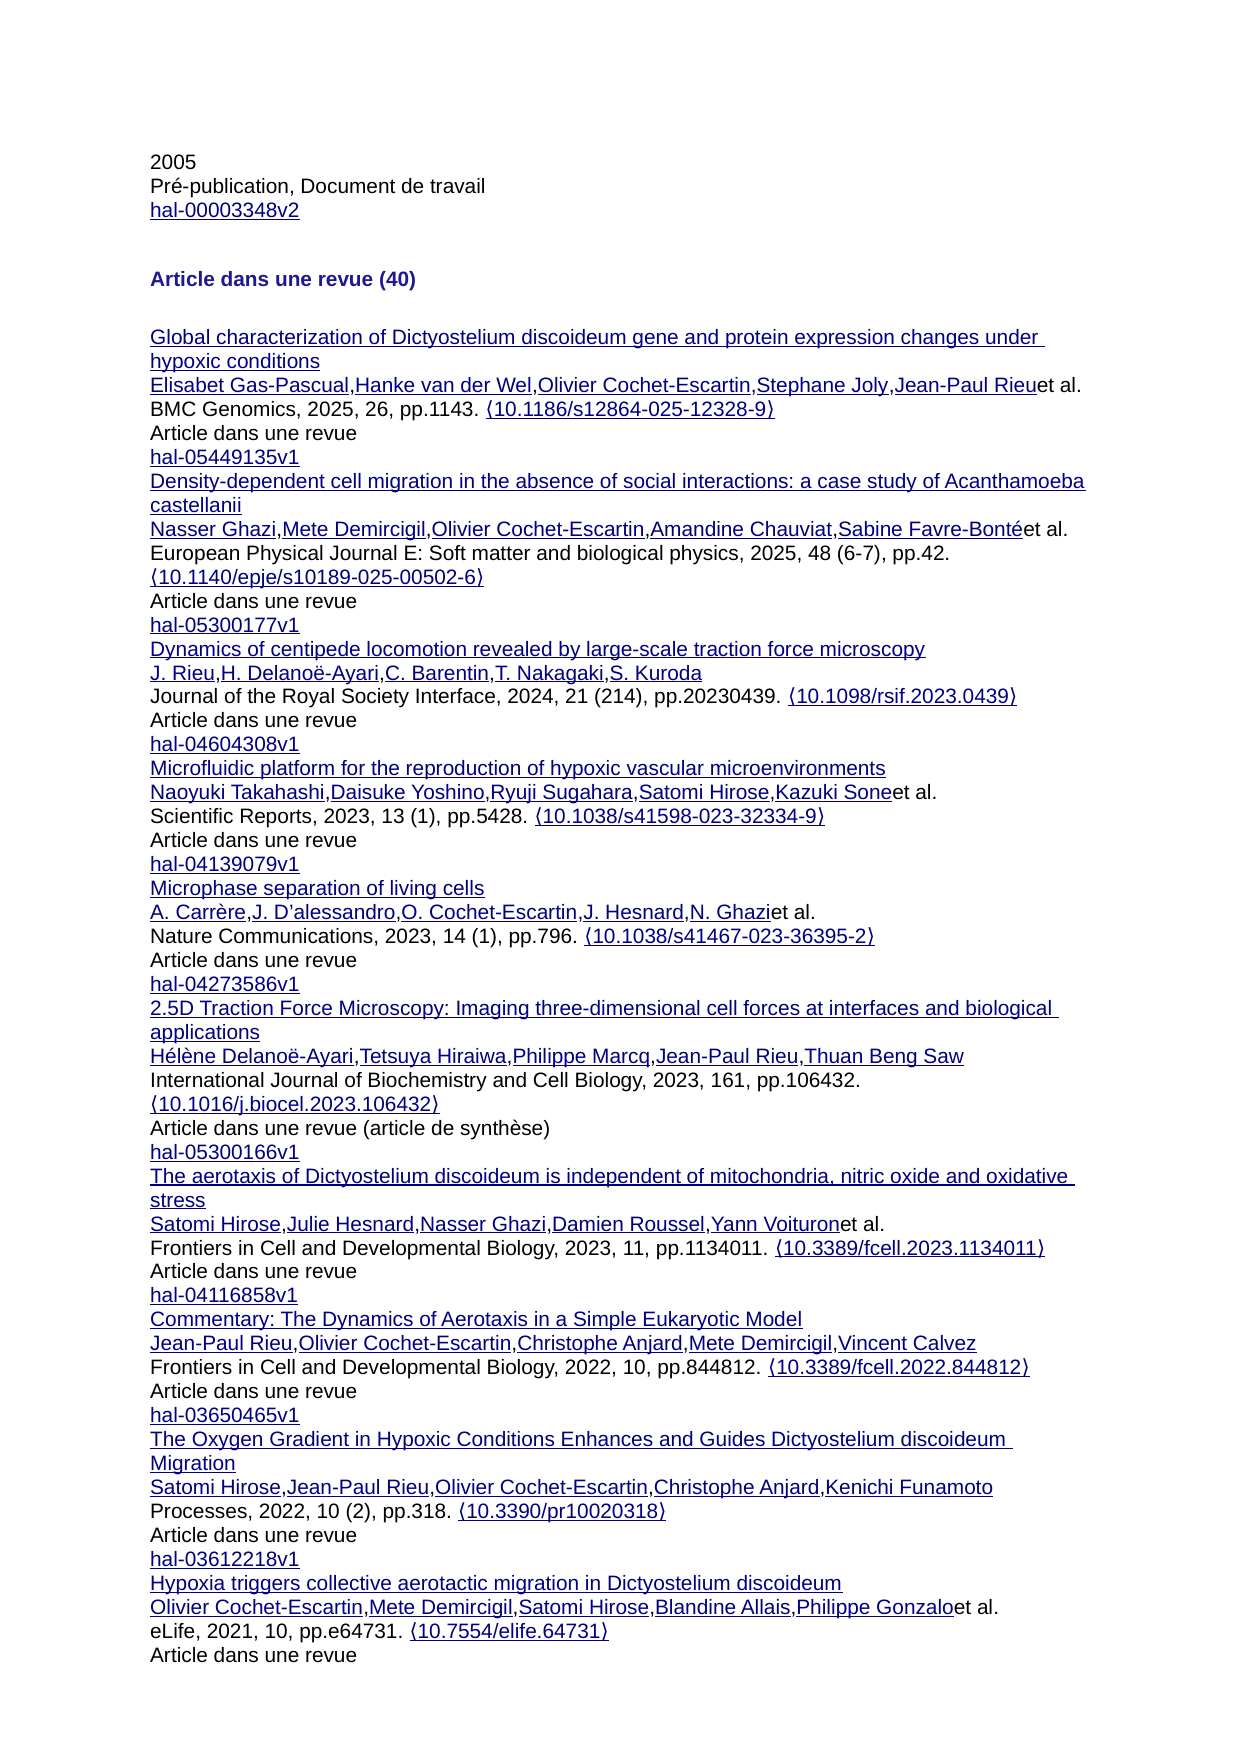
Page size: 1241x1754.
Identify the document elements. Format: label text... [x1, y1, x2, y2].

table_cell Microfluidic platform for the reproduction of hypoxic vascular microenvironments Naoyuki Takahashi,Daisuke Yoshino,Ryuji Sugahara,Satomi Hirose,Kazuki Soneet al. Scientific Reports, 2023, 13 (1), pp.5428. ⟨10.1038/s41598-023-32334-9⟩ Article dans une revue hal-04139079v1 [150, 756, 1090, 876]
table_cell The Oxygen Gradient in Hypoxic Conditions Enhances and Guides Dictyostelium discoideum Migration Satomi Hirose,Jean-Paul Rieu,Olivier Cochet-Escartin,Christophe Anjard,Kenichi Funamoto Processes, 2022, 10 (2), pp.318. ⟨10.3390/pr10020318⟩ Article dans une revue hal-03612218v1 [150, 1427, 1090, 1571]
table_cell 2005 Pré-publication, Document de travail hal-00003348v2 [150, 150, 1090, 222]
table_header Global characterization of Dictyostelium discoideum gene and protein expression changes under hypoxic conditions Elisabet Gas-Pascual,Hanke van der Wel,Olivier Cochet-Escartin,Stephane Joly,Jean-Paul Rieuet al. BMC Genomics, 2025, 26, pp.1143. ⟨10.1186/s12864-025-12328-9⟩ Article dans une revue hal-05449135v1 [150, 325, 1090, 469]
table_cell The aerotaxis of Dictyostelium discoideum is independent of mitochondria, nitric oxide and oxidative stress Satomi Hirose,Julie Hesnard,Nasser Ghazi,Damien Roussel,Yann Voituronet al. Frontiers in Cell and Developmental Biology, 2023, 11, pp.1134011. ⟨10.3389/fcell.2023.1134011⟩ Article dans une revue hal-04116858v1 [150, 1164, 1090, 1307]
table_cell Commentary: The Dynamics of Aerotaxis in a Simple Eukaryotic Model Jean-Paul Rieu,Olivier Cochet-Escartin,Christophe Anjard,Mete Demircigil,Vincent Calvez Frontiers in Cell and Developmental Biology, 2022, 10, pp.844812. ⟨10.3389/fcell.2022.844812⟩ Article dans une revue hal-03650465v1 [150, 1307, 1090, 1427]
table_cell Microphase separation of living cells A. Carrère,J. D’alessandro,O. Cochet-Escartin,J. Hesnard,N. Ghaziet al. Nature Communications, 2023, 14 (1), pp.796. ⟨10.1038/s41467-023-36395-2⟩ Article dans une revue hal-04273586v1 [150, 876, 1090, 996]
table_cell Hypoxia triggers collective aerotactic migration in Dictyostelium discoideum Olivier Cochet-Escartin,Mete Demircigil,Satomi Hirose,Blandine Allais,Philippe Gonzaloet al. eLife, 2021, 10, pp.e64731. ⟨10.7554/elife.64731⟩ Article dans une revue [150, 1571, 1090, 1667]
table_cell 2.5D Traction Force Microscopy: Imaging three-dimensional cell forces at interfaces and biological applications Hélène Delanoë-Ayari,Tetsuya Hiraiwa,Philippe Marcq,Jean-Paul Rieu,Thuan Beng Saw International Journal of Biochemistry and Cell Biology, 2023, 161, pp.106432. ⟨10.1016/j.biocel.2023.106432⟩ Article dans une revue (article de synthèse) hal-05300166v1 [150, 996, 1090, 1163]
table_cell Dynamics of centipede locomotion revealed by large-scale traction force microscopy J. Rieu,H. Delanoë-Ayari,C. Barentin,T. Nakagaki,S. Kuroda Journal of the Royal Society Interface, 2024, 21 (214), pp.20230439. ⟨10.1098/rsif.2023.0439⟩ Article dans une revue hal-04604308v1 [150, 636, 1090, 756]
table_cell Density-dependent cell migration in the absence of social interactions: a case study of Acanthamoeba castellanii Nasser Ghazi,Mete Demircigil,Olivier Cochet-Escartin,Amandine Chauviat,Sabine Favre-Bontéet al. European Physical Journal E: Soft matter and biological physics, 2025, 48 (6-7), pp.42. ⟨10.1140/epje/s10189-025-00502-6⟩ Article dans une revue hal-05300177v1 [150, 469, 1090, 636]
subtitle Article dans une revue (40) [150, 267, 1090, 291]
